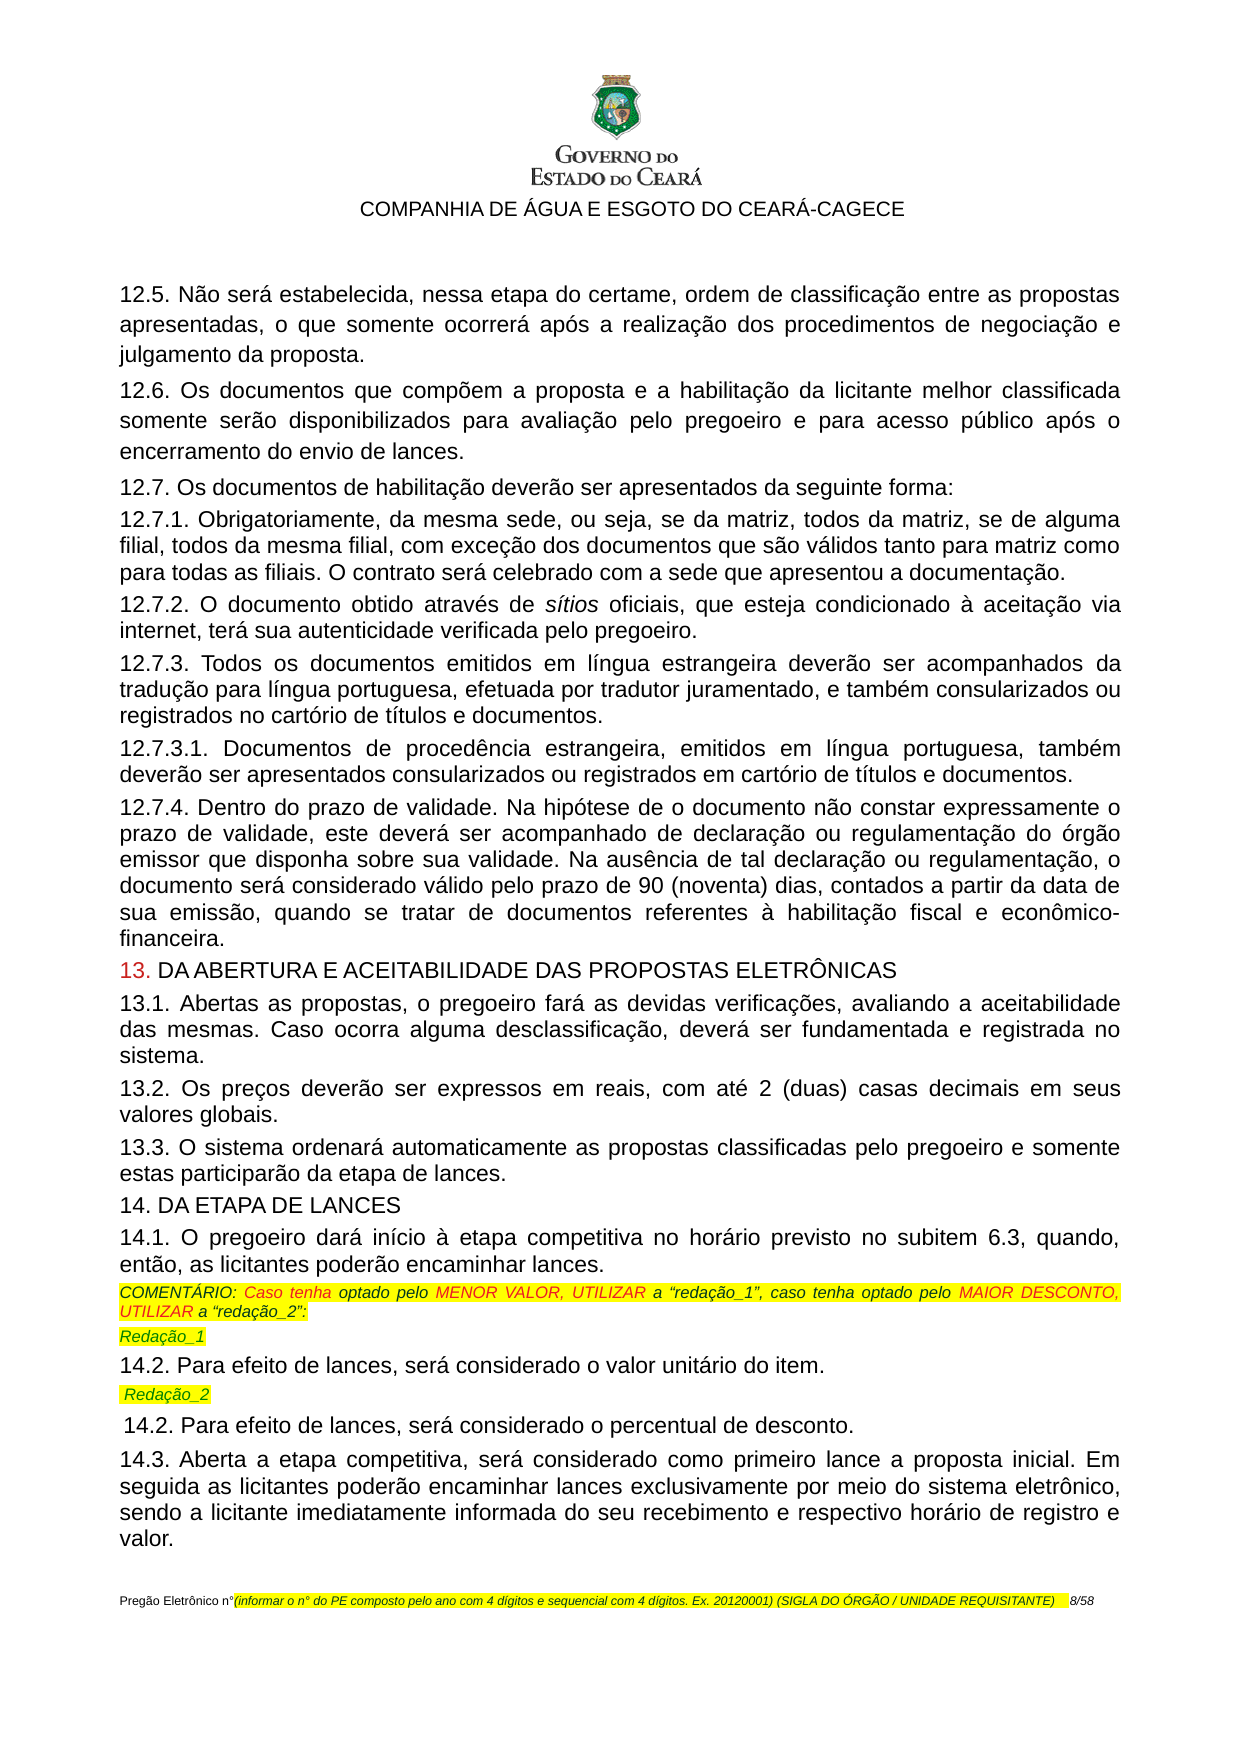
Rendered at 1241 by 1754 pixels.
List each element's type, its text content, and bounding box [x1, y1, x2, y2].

text 12.7.4. Dentro do prazo de validade. Na hipótese de o documento não constar expressamente o prazo de validade, este deverá ser acompanhado de declaração ou regulamentação do órgão emissor que disponha sobre sua validade. Na ausência de tal declaração ou regulamentação, o documento será considerado válido pelo prazo de 90 (noventa) dias, contados a partir da data de sua emissão, quando se tratar de documentos referentes à habilitação fiscal e econômico-financeira. [119, 793, 1121, 952]
text Redação_1 [119, 1327, 1121, 1346]
text 14.1. O pregoeiro dará início à etapa competitiva no horário previsto no subitem 6.3, quando, então, as licitantes poderão encaminhar lances. [119, 1224, 1121, 1277]
list 12.6. Os documentos que compõem a proposta e a habilitação da licitante melhor classificada somente serão disponibilizados para avaliação pelo pregoeiro e para acesso público após o encerramento do envio de lances. [119, 377, 1121, 464]
text 12.7.2. O documento obtido através de sítios oficiais, que esteja condicionado à aceitação via internet, terá sua autenticidade verificada pelo pregoeiro. [119, 591, 1121, 644]
list 12.5. Não será estabelecida, nessa etapa do certame, ordem de classificação entre as propostas apresentadas, o que somente ocorrerá após a realização dos procedimentos de negociação e julgamento da proposta. [119, 281, 1121, 367]
text 14.2. Para efeito de lances, será considerado o valor unitário do item. [119, 1352, 1121, 1379]
text 13. DA ABERTURA E ACEITABILIDADE DAS PROPOSTAS ELETRÔNICAS [119, 957, 1121, 984]
text COMENTÁRIO: Caso tenha optado pelo MENOR VALOR, UTILIZAR a “redação_1”, caso tenha optado pelo MAIOR DESCONTO, UTILIZAR a “redação_2”: [119, 1283, 1121, 1321]
text 13.1. Abertas as propostas, o pregoeiro fará as devidas verificações, avaliando a aceitabilidade das mesmas. Caso ocorra alguma desclassificação, deverá ser fundamentada e registrada no sistema. [119, 990, 1121, 1069]
text 12.7.3. Todos os documentos emitidos em língua estrangeira deverão ser acompanhados da tradução para língua portuguesa, efetuada por tradutor juramentado, e também consularizados ou registrados no cartório de títulos e documentos. [119, 650, 1121, 729]
text 14.3. Aberta a etapa competitiva, será considerado como primeiro lance a proposta inicial. Em seguida as licitantes poderão encaminhar lances exclusivamente por meio do sistema eletrônico, sendo a licitante imediatamente informada do seu recebimento e respectivo horário de registro e valor. [119, 1446, 1121, 1552]
text 14. DA ETAPA DE LANCES [119, 1192, 1121, 1218]
text 13.2. Os preços deverão ser expressos em reais, com até 2 (duas) casas decimais em seus valores globais. [119, 1075, 1121, 1127]
text 12.7.3.1. Documentos de procedência estrangeira, emitidos em língua portuguesa, também deverão ser apresentados consularizados ou registrados em cartório de títulos e documentos. [119, 735, 1121, 787]
text 12.7.1. Obrigatoriamente, da mesma sede, ou seja, se da matriz, todos da matriz, se de alguma filial, todos da mesma filial, com exceção dos documentos que são válidos tanto para matriz como para todas as filiais. O contrato será celebrado com a sede que apresentou a documentação. [119, 506, 1121, 585]
text 13.3. O sistema ordenará automaticamente as propostas classificadas pelo pregoeiro e somente estas participarão da etapa de lances. [119, 1133, 1121, 1186]
text 14.2. Para efeito de lances, será considerado o percentual de desconto. [121, 1410, 1121, 1440]
text Redação_2 [119, 1385, 1121, 1404]
text 12.7. Os documentos de habilitação deverão ser apresentados da seguinte forma: [119, 474, 1121, 500]
